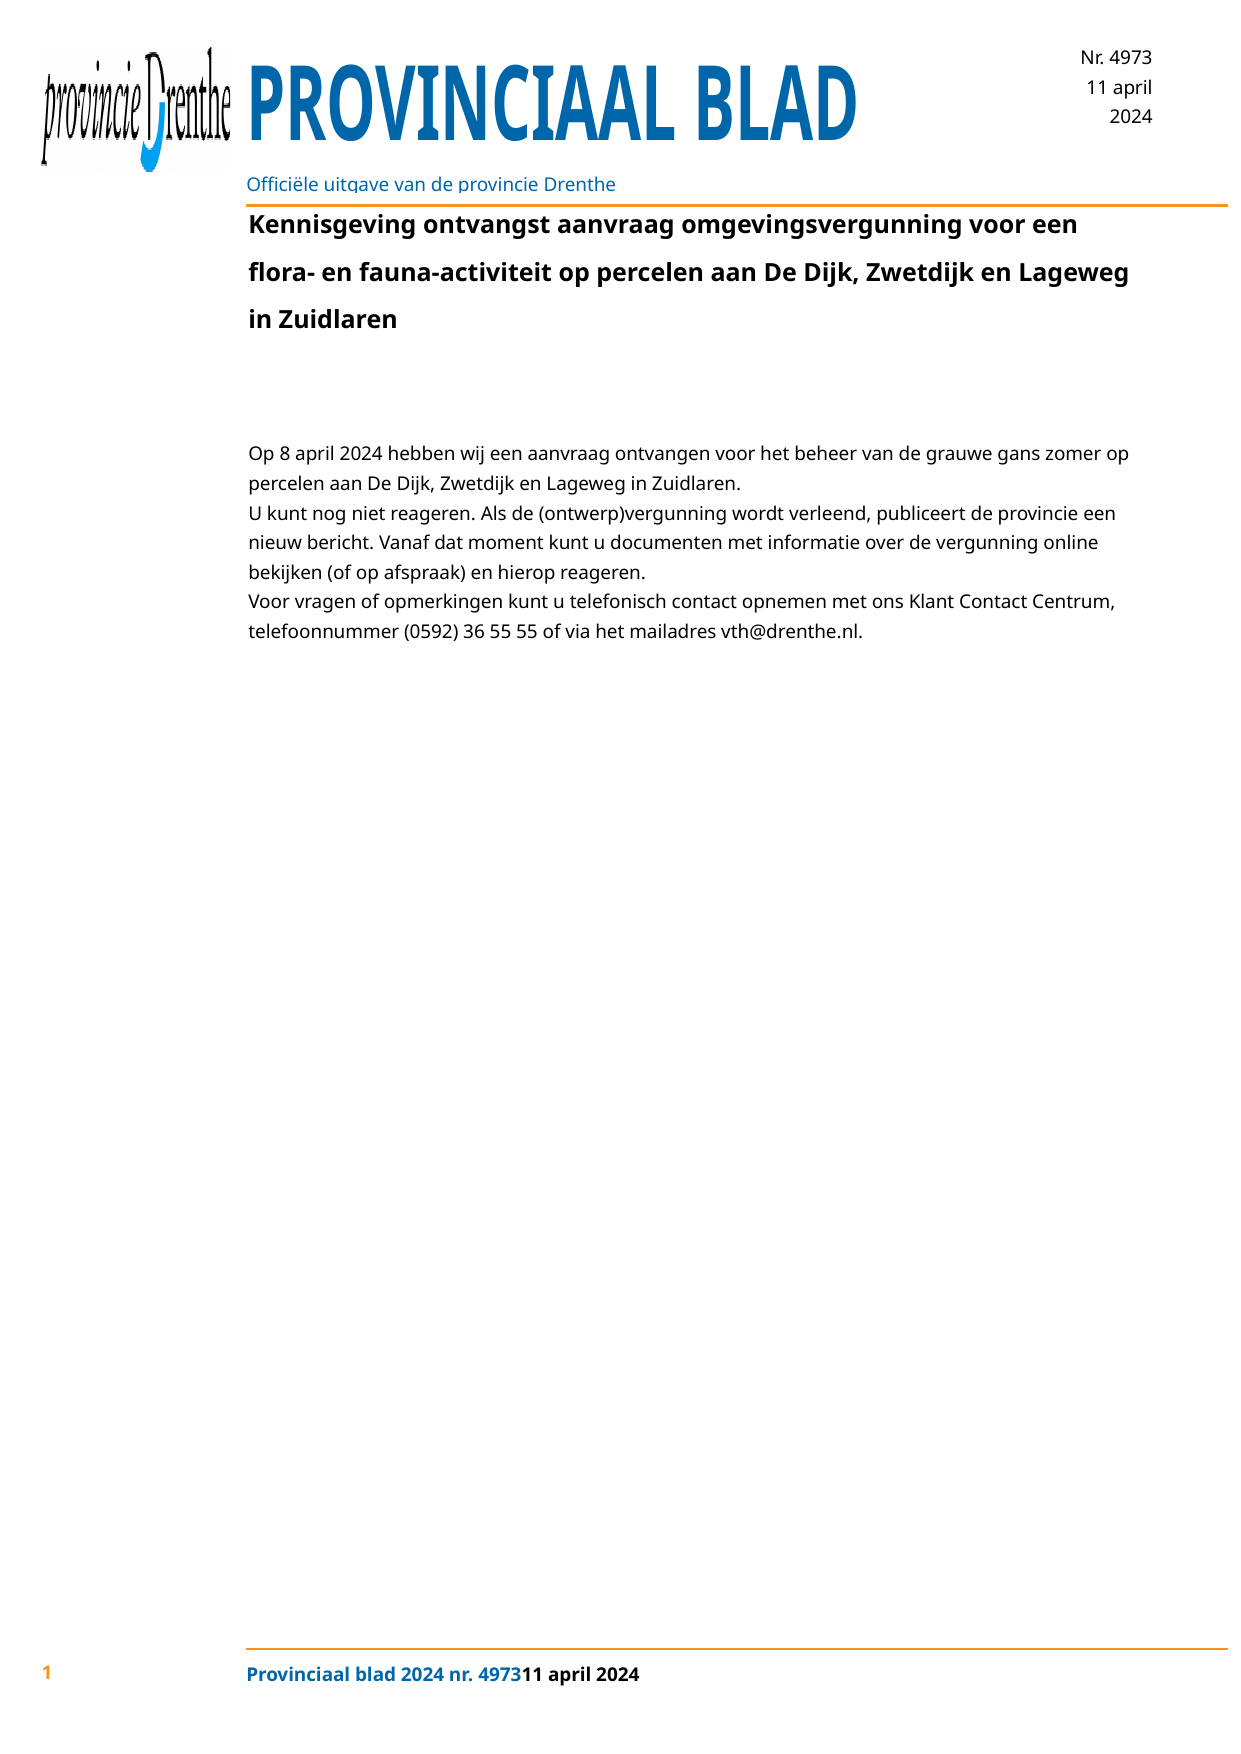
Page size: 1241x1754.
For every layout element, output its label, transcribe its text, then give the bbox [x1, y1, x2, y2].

text U kunt nog niet reageren. Als de (ontwerp)vergunning wordt verleend, publiceert de provincie een nieuw bericht. Vanaf dat moment kunt u documenten met informatie over de vergunning online bekijken (of op afspraak) en hierop reageren. [248, 500, 1152, 584]
text Voor vragen of opmerkingen kunt u telefonisch contact opnemen met ons Klant Contact Centrum, telefoonnummer (0592) 36 55 55 of via het mailadres vth@drenthe.nl. [248, 588, 1152, 644]
picture [41, 47, 231, 172]
text Kennisgeving ontvangst aanvraag omgevingsvergunning voor een flora- en fauna-activiteit op percelen aan De Dijk, Zwetdijk en Lageweg in Zuidlaren [248, 207, 1152, 336]
text Op 8 april 2024 hebben wij een aanvraag ontvangen voor het beheer van de grauwe gans zomer op percelen aan De Dijk, Zwetdijk en Lageweg in Zuidlaren. [248, 441, 1152, 496]
